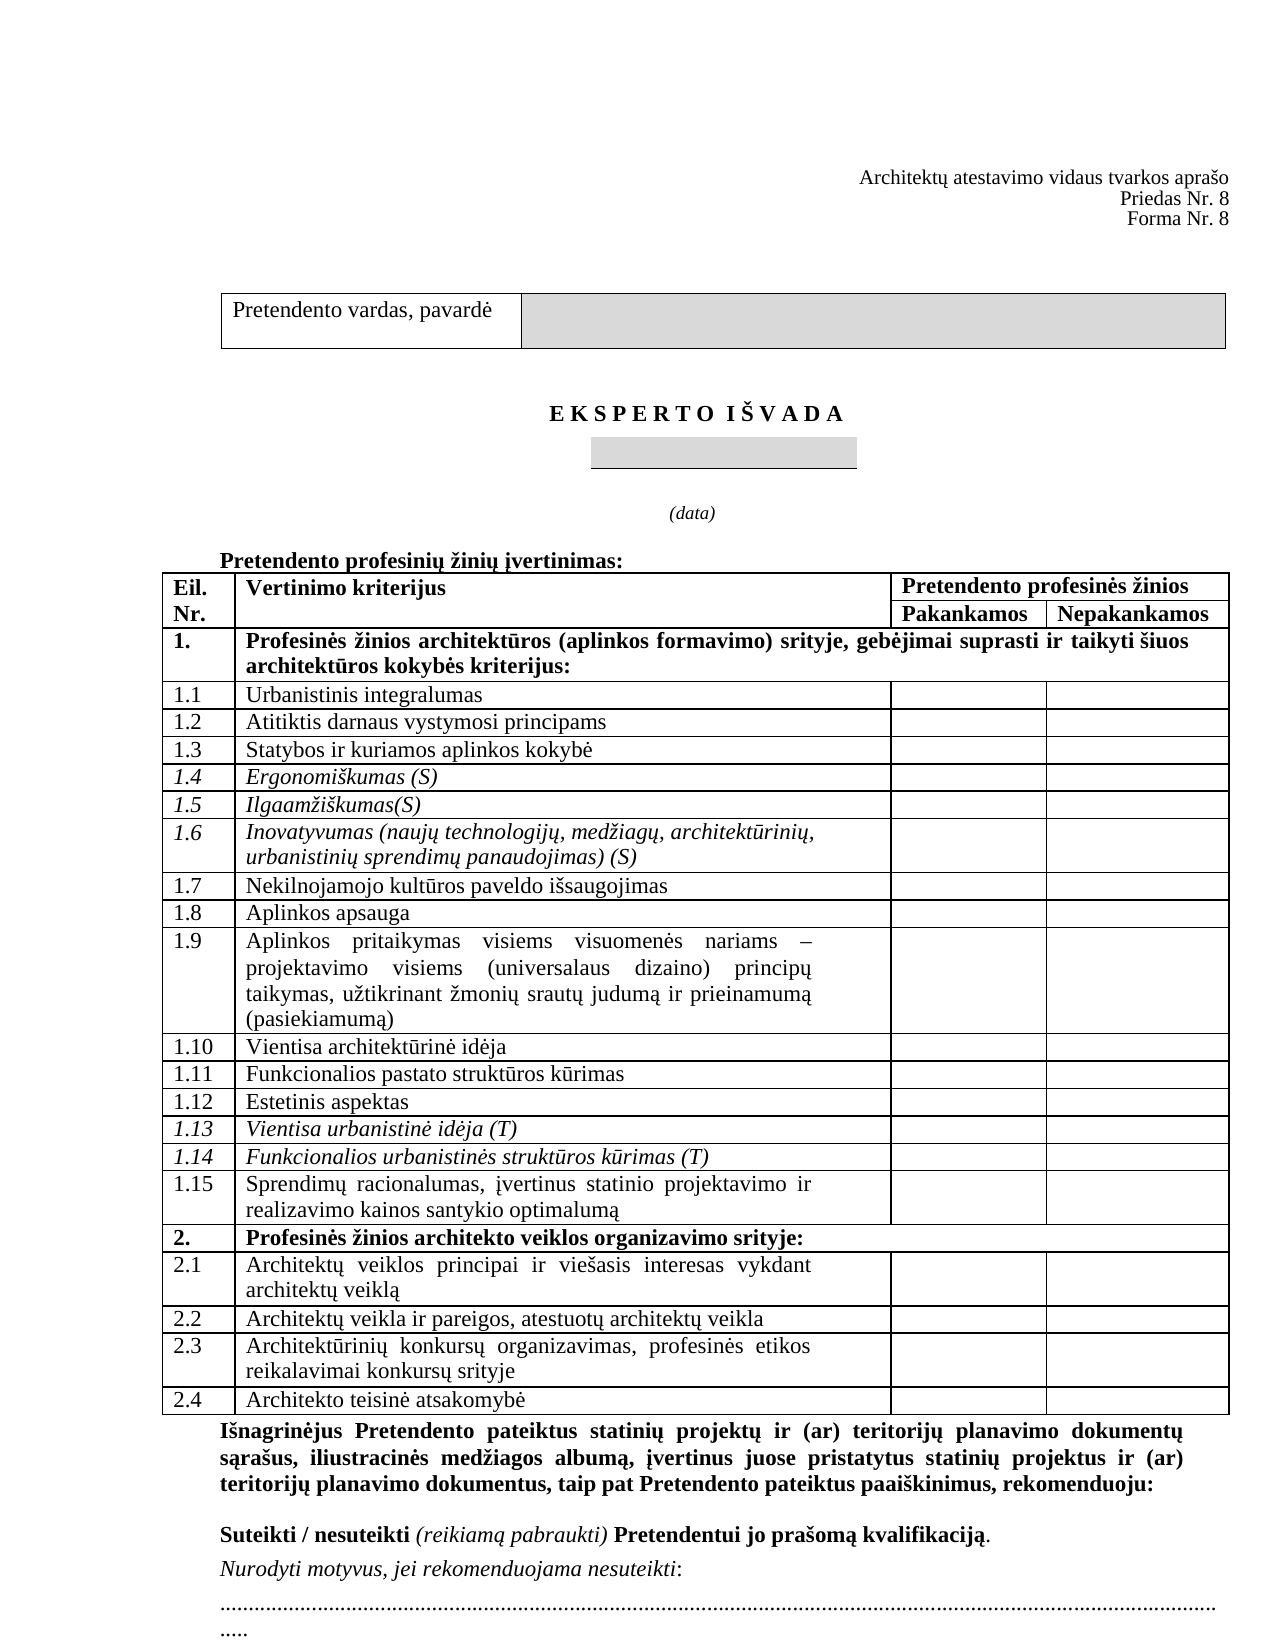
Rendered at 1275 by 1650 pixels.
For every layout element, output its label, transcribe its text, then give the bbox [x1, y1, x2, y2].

table_cell [892, 1089, 1046, 1115]
table_cell [1047, 792, 1228, 818]
table_cell Nr. [163, 600, 234, 627]
table_cell Profesinės žinios architektūros (aplinkos formavimo) srityje, gebėjimai suprasti ir taikyti šiuos architektūros kokybės kriterijus: [236, 629, 1228, 681]
table_cell 1.7 [163, 873, 234, 899]
table_cell Architektūrinių konkursų organizavimas, profesinės etikos reikalavimai konkursų srityje [236, 1334, 890, 1386]
table_cell [892, 901, 1046, 926]
table_cell Urbanistinis integralumas [236, 682, 890, 708]
text Išnagrinėjus Pretendento pateiktus statinių projektų ir (ar) teritorijų planavimo dokumentų sąrašus, iliustracinės medžiagos albumą, įvertinus juose pristatytus statinių projektus ir (ar) teritorijų planavimo dokumentus, taip pat Pretendento pateiktus paaiškinimus, rekomenduoju: [219, 1417, 1183, 1496]
table_cell Sprendimų racionalumas, įvertinus statinio projektavimo ir realizavimo kainos santykio optimalumą [236, 1171, 890, 1224]
table_cell [1047, 737, 1228, 763]
table_cell [892, 1034, 1046, 1060]
table_cell [1047, 1034, 1228, 1060]
table_cell [892, 928, 1046, 954]
table_cell Funkcionalios pastato struktūros kūrimas [236, 1062, 890, 1087]
table_cell 2.2 [163, 1307, 234, 1332]
table_cell 1. [163, 629, 234, 681]
text Priedas Nr. 8 [162, 188, 1229, 209]
table_cell [1047, 1253, 1228, 1305]
table_cell 1.15 [163, 1171, 234, 1224]
text ................................................................................................................................................................................... [219, 1589, 1222, 1641]
table_cell 2.4 [163, 1388, 234, 1413]
table_cell [1047, 1062, 1228, 1087]
table_cell [1047, 901, 1228, 926]
text (data) [162, 498, 1224, 523]
table_cell [892, 682, 1046, 708]
table_cell 1.10 [163, 1034, 234, 1060]
table_cell [892, 1117, 1046, 1142]
table_cell 1.12 [163, 1089, 234, 1115]
table_cell [1047, 710, 1228, 736]
table_cell [892, 1334, 1046, 1386]
table_cell Ergonomiškumas (S) [236, 765, 890, 790]
table_cell [892, 765, 1046, 790]
table_cell 1.14 [163, 1144, 234, 1170]
table_cell 1.11 [163, 1062, 234, 1087]
table_cell Architektų veikla ir pareigos, atestuotų architektų veikla [236, 1307, 890, 1332]
text Pretendento profesinių žinių įvertinimas: [219, 547, 1235, 572]
table_cell 1.9 [163, 928, 234, 1033]
text Architektų atestavimo vidaus tvarkos aprašo [162, 167, 1229, 188]
table_header Pretendento vardas, pavardė [222, 294, 521, 348]
table_cell 1.4 [163, 765, 234, 790]
table_cell [892, 980, 1046, 1033]
table_cell 1.8 [163, 901, 234, 926]
table_cell [892, 1171, 1046, 1224]
table_cell [1047, 980, 1228, 1033]
table_header [591, 437, 857, 468]
table_cell Architektų veiklos principai ir viešasis interesas vykdant architektų veiklą [236, 1253, 890, 1305]
text Forma Nr. 8 [162, 209, 1229, 230]
table_cell 1.1 [163, 682, 234, 708]
table_cell Statybos ir kuriamos aplinkos kokybė [236, 737, 890, 763]
table_cell [1047, 1307, 1228, 1332]
table_cell 2. [163, 1225, 234, 1251]
table_cell [1047, 1388, 1228, 1413]
table_cell Funkcionalios urbanistinės struktūros kūrimas (T) [236, 1144, 890, 1170]
table_cell [1047, 1334, 1228, 1386]
table_header [522, 294, 1225, 348]
table_cell [1047, 765, 1228, 790]
table_cell [1047, 1089, 1228, 1115]
table_cell [892, 792, 1046, 818]
table_cell projektavimo visiems (universalaus dizaino) principų [236, 954, 890, 980]
table_cell 1.3 [163, 737, 234, 763]
table_cell [1047, 1144, 1228, 1170]
table_header Vertinimo kriterijus [236, 574, 890, 627]
table_cell [892, 737, 1046, 763]
table_cell Architekto teisinė atsakomybė [236, 1388, 890, 1413]
table_cell 1.2 [163, 710, 234, 736]
table_cell 2.3 [163, 1334, 234, 1386]
table_cell [892, 819, 1046, 871]
table_cell Nekilnojamojo kultūros paveldo išsaugojimas [236, 873, 890, 899]
table_cell [1047, 873, 1228, 899]
table_cell [1047, 1171, 1228, 1224]
table_cell Inovatyvumas (naujų technologijų, medžiagų, architektūrinių, urbanistinių sprendimų panaudojimas) (S) [236, 819, 890, 871]
text Suteikti / nesuteikti (reikiamą pabraukti) Pretendentui jo prašomą kvalifikaciją. [219, 1521, 1012, 1548]
table_cell [892, 1062, 1046, 1087]
table_cell 1.6 [163, 819, 234, 871]
table_cell 1.5 [163, 792, 234, 818]
table_cell [892, 1253, 1046, 1305]
table_cell [892, 1307, 1046, 1332]
table_cell [892, 873, 1046, 899]
text E K S P E R T O I Š V A D A [162, 400, 1229, 425]
table_cell taikymas, užtikrinant žmonių srautų judumą ir prieinamumą (pasiekiamumą) [236, 980, 890, 1033]
table_cell [1047, 954, 1228, 980]
table_cell Profesinės žinios architekto veiklos organizavimo srityje: [236, 1225, 1228, 1251]
table_cell [1047, 928, 1228, 954]
table_cell [892, 1388, 1046, 1413]
table_cell Ilgaamžiškumas(S) [236, 792, 890, 818]
table_cell [892, 1144, 1046, 1170]
table_header Pretendento profesinės žinios [892, 574, 1228, 599]
table_cell Pakankamos [892, 601, 1046, 627]
table_cell [1047, 819, 1228, 871]
table_cell [1047, 1117, 1228, 1142]
text Nurodyti motyvus, jei rekomenduojama nesuteikti: [219, 1555, 703, 1581]
table_cell Nepakankamos [1047, 601, 1228, 627]
table_cell Aplinkos pritaikymas visiems visuomenės nariams – [236, 928, 890, 954]
table_cell 2.1 [163, 1253, 234, 1305]
table_cell [1047, 682, 1228, 708]
table_cell Atitiktis darnaus vystymosi principams [236, 710, 890, 736]
table_cell Aplinkos apsauga [236, 901, 890, 926]
table_cell Estetinis aspektas [236, 1089, 890, 1115]
table_cell 1.13 [163, 1117, 234, 1142]
table_cell Vientisa urbanistinė idėja (T) [236, 1117, 890, 1142]
table_cell [892, 954, 1046, 980]
table_header Eil. [163, 574, 234, 599]
table_cell Vientisa architektūrinė idėja [236, 1034, 890, 1060]
table_cell [892, 710, 1046, 736]
